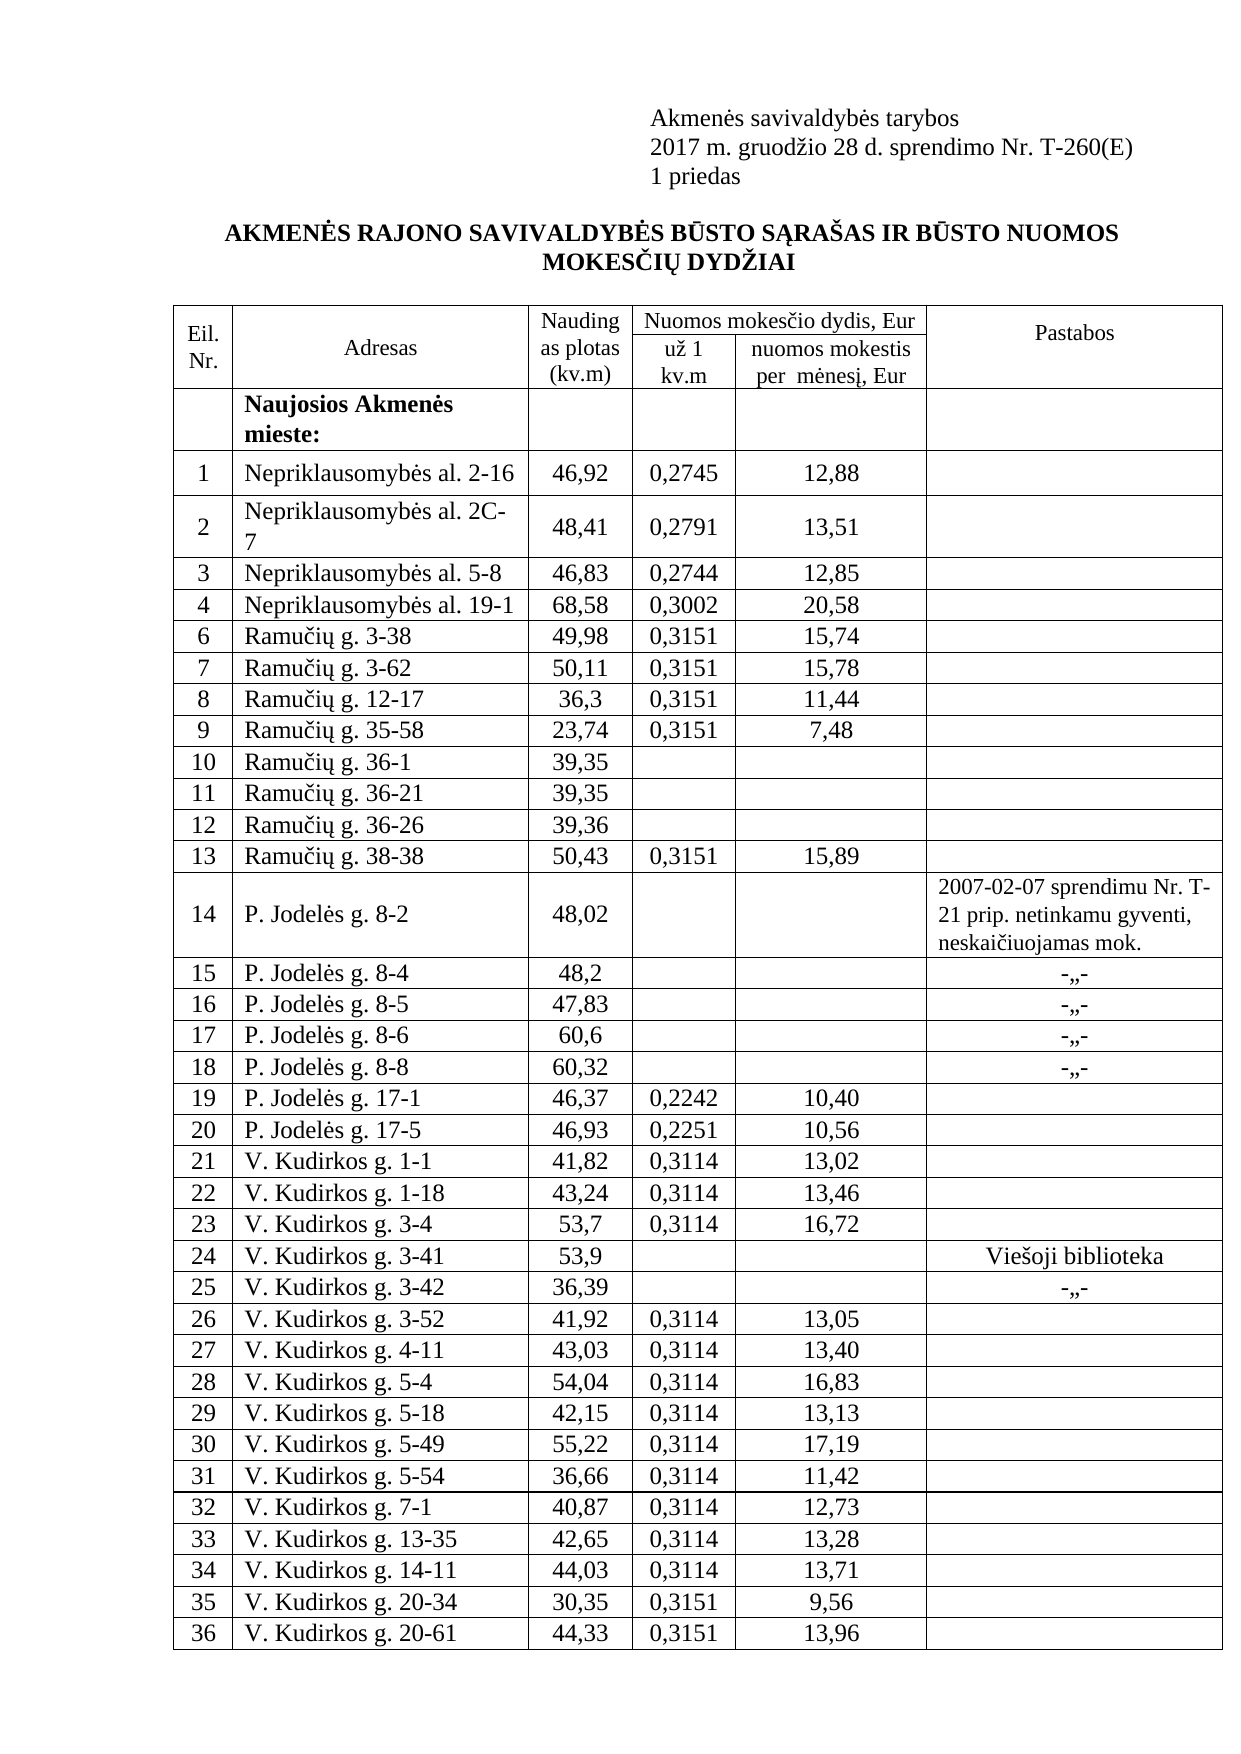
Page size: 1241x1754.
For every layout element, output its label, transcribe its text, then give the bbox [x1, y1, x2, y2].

table_cell [927, 841, 1222, 872]
table_cell 50,11 [529, 653, 632, 683]
table_cell [927, 1430, 1222, 1460]
table_cell [927, 1555, 1222, 1586]
table_cell 0,3151 [633, 1587, 735, 1617]
table_cell [927, 1115, 1222, 1145]
table_cell už 1 kv.m [633, 335, 735, 388]
table_cell -„- [927, 958, 1222, 988]
table_cell 6 [174, 621, 232, 652]
table_cell 12 [174, 810, 232, 840]
table_cell 28 [174, 1367, 232, 1397]
table_cell 0,3114 [633, 1209, 735, 1240]
table_cell 36 [174, 1618, 232, 1649]
table_cell V. Kudirkos g. 3-41 [233, 1241, 528, 1271]
table_cell -„- [927, 1272, 1222, 1303]
table_cell [633, 810, 735, 840]
table_cell 4 [174, 590, 232, 620]
table_cell [927, 1524, 1222, 1554]
text Akmenės savivaldybės tarybos [477, 103, 1181, 132]
table_cell 0,3114 [633, 1555, 735, 1586]
table_header Eil. Nr. [174, 306, 232, 388]
table_cell [927, 1618, 1222, 1649]
table_cell 11,42 [736, 1461, 926, 1491]
table_cell 0,3151 [633, 684, 735, 714]
table_cell 11,44 [736, 684, 926, 714]
table_cell 0,3151 [633, 653, 735, 683]
table_cell 41,82 [529, 1146, 632, 1177]
table_cell 32 [174, 1493, 232, 1523]
table_cell [633, 958, 735, 988]
table_cell [736, 810, 926, 840]
table_cell 12,88 [736, 451, 926, 495]
table_cell 15,78 [736, 653, 926, 683]
table_cell [736, 1241, 926, 1271]
table_cell 0,3114 [633, 1146, 735, 1177]
table_cell 42,65 [529, 1524, 632, 1554]
table_cell P. Jodelės g. 8-4 [233, 958, 528, 988]
table_cell P. Jodelės g. 17-5 [233, 1115, 528, 1145]
table_cell 46,93 [529, 1115, 632, 1145]
table_cell 36,3 [529, 684, 632, 714]
table_cell 18 [174, 1052, 232, 1082]
table_cell [633, 747, 735, 777]
table_cell 13,51 [736, 496, 926, 557]
table_cell 27 [174, 1335, 232, 1366]
table_cell [633, 1272, 735, 1303]
table_header Pastabos [927, 306, 1222, 388]
table_cell 42,15 [529, 1398, 632, 1428]
table_cell P. Jodelės g. 17-1 [233, 1084, 528, 1114]
table_header Naudingas plotas (kv.m) [529, 306, 632, 388]
table_cell 0,2242 [633, 1084, 735, 1114]
table_cell Ramučių g. 12-17 [233, 684, 528, 714]
table_header Adresas [233, 306, 528, 388]
table_cell [736, 779, 926, 809]
table_cell 2 [174, 496, 232, 557]
table_cell 12,73 [736, 1493, 926, 1523]
table_cell 41,92 [529, 1304, 632, 1334]
table_cell 13,28 [736, 1524, 926, 1554]
table_cell Naujosios Akmenės mieste: [233, 389, 528, 450]
table_cell 44,03 [529, 1555, 632, 1586]
table_cell Ramučių g. 3-62 [233, 653, 528, 683]
table_cell P. Jodelės g. 8-8 [233, 1052, 528, 1082]
table_cell Nepriklausomybės al. 5-8 [233, 558, 528, 589]
table_cell 13 [174, 841, 232, 872]
table_cell [927, 1304, 1222, 1334]
table_cell 0,2745 [633, 451, 735, 495]
table_cell 43,03 [529, 1335, 632, 1366]
table_cell Nepriklausomybės al. 2C-7 [233, 496, 528, 557]
table_cell -„- [927, 1021, 1222, 1051]
table_cell 60,6 [529, 1021, 632, 1051]
table_cell 0,2791 [633, 496, 735, 557]
table_cell 23 [174, 1209, 232, 1240]
table_cell 16,72 [736, 1209, 926, 1240]
table_cell [529, 389, 632, 450]
table_cell 43,24 [529, 1178, 632, 1208]
table_cell 9 [174, 716, 232, 746]
table_cell 60,32 [529, 1052, 632, 1082]
table_cell 0,3114 [633, 1524, 735, 1554]
table_cell 16 [174, 989, 232, 1019]
table_cell 36,39 [529, 1272, 632, 1303]
table_cell V. Kudirkos g. 20-61 [233, 1618, 528, 1649]
table_cell 30 [174, 1430, 232, 1460]
table_cell 15,74 [736, 621, 926, 652]
table_cell 0,3151 [633, 621, 735, 652]
table_cell 13,05 [736, 1304, 926, 1334]
table_cell 25 [174, 1272, 232, 1303]
table_cell 46,37 [529, 1084, 632, 1114]
text AKMENĖS RAJONO SAVIVALDYBĖS BŪSTO SĄRAŠAS IR BŪSTO NUOMOS MOKESČIŲ DYDŽIAI [162, 218, 1181, 276]
table_cell 39,36 [529, 810, 632, 840]
table_cell [927, 653, 1222, 683]
table_cell 2007-02-07 sprendimu Nr. T-21 prip. netinkamu gyventi, neskaičiuojamas mok. [927, 873, 1222, 957]
table_cell 0,3114 [633, 1304, 735, 1334]
table_cell P. Jodelės g. 8-5 [233, 989, 528, 1019]
table_cell 20 [174, 1115, 232, 1145]
table_cell [174, 389, 232, 450]
table_cell [927, 1587, 1222, 1617]
table_cell 10 [174, 747, 232, 777]
table_cell 0,3114 [633, 1430, 735, 1460]
table_cell 39,35 [529, 779, 632, 809]
table_cell 0,2744 [633, 558, 735, 589]
table_cell [736, 747, 926, 777]
table_cell 15,89 [736, 841, 926, 872]
table_cell 54,04 [529, 1367, 632, 1397]
table_cell 50,43 [529, 841, 632, 872]
table_cell 0,3114 [633, 1178, 735, 1208]
table_cell 33 [174, 1524, 232, 1554]
table_cell 10,40 [736, 1084, 926, 1114]
table_cell 30,35 [529, 1587, 632, 1617]
table_cell V. Kudirkos g. 4-11 [233, 1335, 528, 1366]
table_cell Ramučių g. 36-1 [233, 747, 528, 777]
table_cell [927, 590, 1222, 620]
table_cell [927, 558, 1222, 589]
table_cell Viešoji biblioteka [927, 1241, 1222, 1271]
table_cell 15 [174, 958, 232, 988]
table_cell V. Kudirkos g. 5-54 [233, 1461, 528, 1491]
table_cell 19 [174, 1084, 232, 1114]
table_cell V. Kudirkos g. 13-35 [233, 1524, 528, 1554]
table_cell 13,13 [736, 1398, 926, 1428]
table_cell 53,7 [529, 1209, 632, 1240]
table_cell 17,19 [736, 1430, 926, 1460]
table_cell 14 [174, 873, 232, 957]
table_cell 35 [174, 1587, 232, 1617]
table_cell V. Kudirkos g. 3-52 [233, 1304, 528, 1334]
table_cell 0,3151 [633, 716, 735, 746]
table_cell 0,3114 [633, 1398, 735, 1428]
table_cell 12,85 [736, 558, 926, 589]
table_cell [927, 1493, 1222, 1523]
table_cell 48,02 [529, 873, 632, 957]
table_cell [927, 1146, 1222, 1177]
table_cell [736, 873, 926, 957]
table_cell [927, 389, 1222, 450]
table_cell P. Jodelės g. 8-6 [233, 1021, 528, 1051]
table_cell 29 [174, 1398, 232, 1428]
table_cell 0,3114 [633, 1493, 735, 1523]
table_cell 11 [174, 779, 232, 809]
table_cell [927, 451, 1222, 495]
table_cell 13,02 [736, 1146, 926, 1177]
table_cell V. Kudirkos g. 5-4 [233, 1367, 528, 1397]
table_cell [927, 1461, 1222, 1491]
table_cell -„- [927, 989, 1222, 1019]
table_cell [927, 810, 1222, 840]
table_cell V. Kudirkos g. 7-1 [233, 1493, 528, 1523]
table_cell 24 [174, 1241, 232, 1271]
table_cell [633, 1241, 735, 1271]
table_cell [736, 1272, 926, 1303]
table_cell [633, 779, 735, 809]
table_cell 23,74 [529, 716, 632, 746]
text 1 priedas [162, 161, 1181, 189]
table_cell 13,40 [736, 1335, 926, 1366]
table_cell [736, 1021, 926, 1051]
table_cell 9,56 [736, 1587, 926, 1617]
table_cell 13,46 [736, 1178, 926, 1208]
table_cell [927, 1178, 1222, 1208]
table_cell Ramučių g. 35-58 [233, 716, 528, 746]
table_cell [736, 958, 926, 988]
table_header Nuomos mokesčio dydis, Eur [633, 306, 926, 334]
table_cell [927, 747, 1222, 777]
table_cell 46,83 [529, 558, 632, 589]
table_cell Ramučių g. 38-38 [233, 841, 528, 872]
table_cell [633, 1021, 735, 1051]
table_cell 0,3114 [633, 1367, 735, 1397]
table_cell [927, 1209, 1222, 1240]
table_cell 10,56 [736, 1115, 926, 1145]
table_cell 21 [174, 1146, 232, 1177]
text 2017 m. gruodžio 28 d. sprendimo Nr. T-260(E) [650, 132, 1181, 161]
table_cell Ramučių g. 36-21 [233, 779, 528, 809]
table_cell 48,2 [529, 958, 632, 988]
table_cell 0,3114 [633, 1335, 735, 1366]
table_cell 8 [174, 684, 232, 714]
table_cell [927, 716, 1222, 746]
table_cell 7,48 [736, 716, 926, 746]
table_cell V. Kudirkos g. 5-49 [233, 1430, 528, 1460]
table_cell 0,3151 [633, 1618, 735, 1649]
table_cell [927, 779, 1222, 809]
table_cell Ramučių g. 36-26 [233, 810, 528, 840]
table_cell [927, 1367, 1222, 1397]
table_cell 17 [174, 1021, 232, 1051]
table_cell 48,41 [529, 496, 632, 557]
table_cell 1 [174, 451, 232, 495]
table_cell V. Kudirkos g. 3-42 [233, 1272, 528, 1303]
table_cell 34 [174, 1555, 232, 1586]
table_cell nuomos mokestis per mėnesį, Eur [736, 335, 926, 388]
table_cell 36,66 [529, 1461, 632, 1491]
table_cell 0,3151 [633, 841, 735, 872]
table_cell 0,3114 [633, 1461, 735, 1491]
table_cell 20,58 [736, 590, 926, 620]
table_cell 53,9 [529, 1241, 632, 1271]
table_cell 13,71 [736, 1555, 926, 1586]
table_cell [927, 1335, 1222, 1366]
table_cell [927, 496, 1222, 557]
table_cell [633, 989, 735, 1019]
table_cell V. Kudirkos g. 14-11 [233, 1555, 528, 1586]
table_cell Ramučių g. 3-38 [233, 621, 528, 652]
table_cell V. Kudirkos g. 1-18 [233, 1178, 528, 1208]
table_cell V. Kudirkos g. 1-1 [233, 1146, 528, 1177]
table_cell 22 [174, 1178, 232, 1208]
table_cell [927, 684, 1222, 714]
table_cell V. Kudirkos g. 5-18 [233, 1398, 528, 1428]
table_cell 39,35 [529, 747, 632, 777]
table_cell 49,98 [529, 621, 632, 652]
table_cell [736, 1052, 926, 1082]
table_cell 68,58 [529, 590, 632, 620]
table_cell 55,22 [529, 1430, 632, 1460]
table_cell 44,33 [529, 1618, 632, 1649]
table_cell 16,83 [736, 1367, 926, 1397]
table_cell 3 [174, 558, 232, 589]
table_cell P. Jodelės g. 8-2 [233, 873, 528, 957]
table_cell 13,96 [736, 1618, 926, 1649]
table_cell 0,2251 [633, 1115, 735, 1145]
table_cell Nepriklausomybės al. 19-1 [233, 590, 528, 620]
table_cell 46,92 [529, 451, 632, 495]
table_cell [927, 1084, 1222, 1114]
table_cell 7 [174, 653, 232, 683]
table_cell -„- [927, 1052, 1222, 1082]
table_cell [736, 389, 926, 450]
table_cell [736, 989, 926, 1019]
table_cell 26 [174, 1304, 232, 1334]
table_cell [633, 389, 735, 450]
table_cell [927, 621, 1222, 652]
table_cell 47,83 [529, 989, 632, 1019]
table_cell [633, 873, 735, 957]
table_cell V. Kudirkos g. 20-34 [233, 1587, 528, 1617]
table_cell [633, 1052, 735, 1082]
table_cell 40,87 [529, 1493, 632, 1523]
table_cell V. Kudirkos g. 3-4 [233, 1209, 528, 1240]
table_cell 31 [174, 1461, 232, 1491]
table_cell Nepriklausomybės al. 2-16 [233, 451, 528, 495]
table_cell [927, 1398, 1222, 1428]
table_cell 0,3002 [633, 590, 735, 620]
